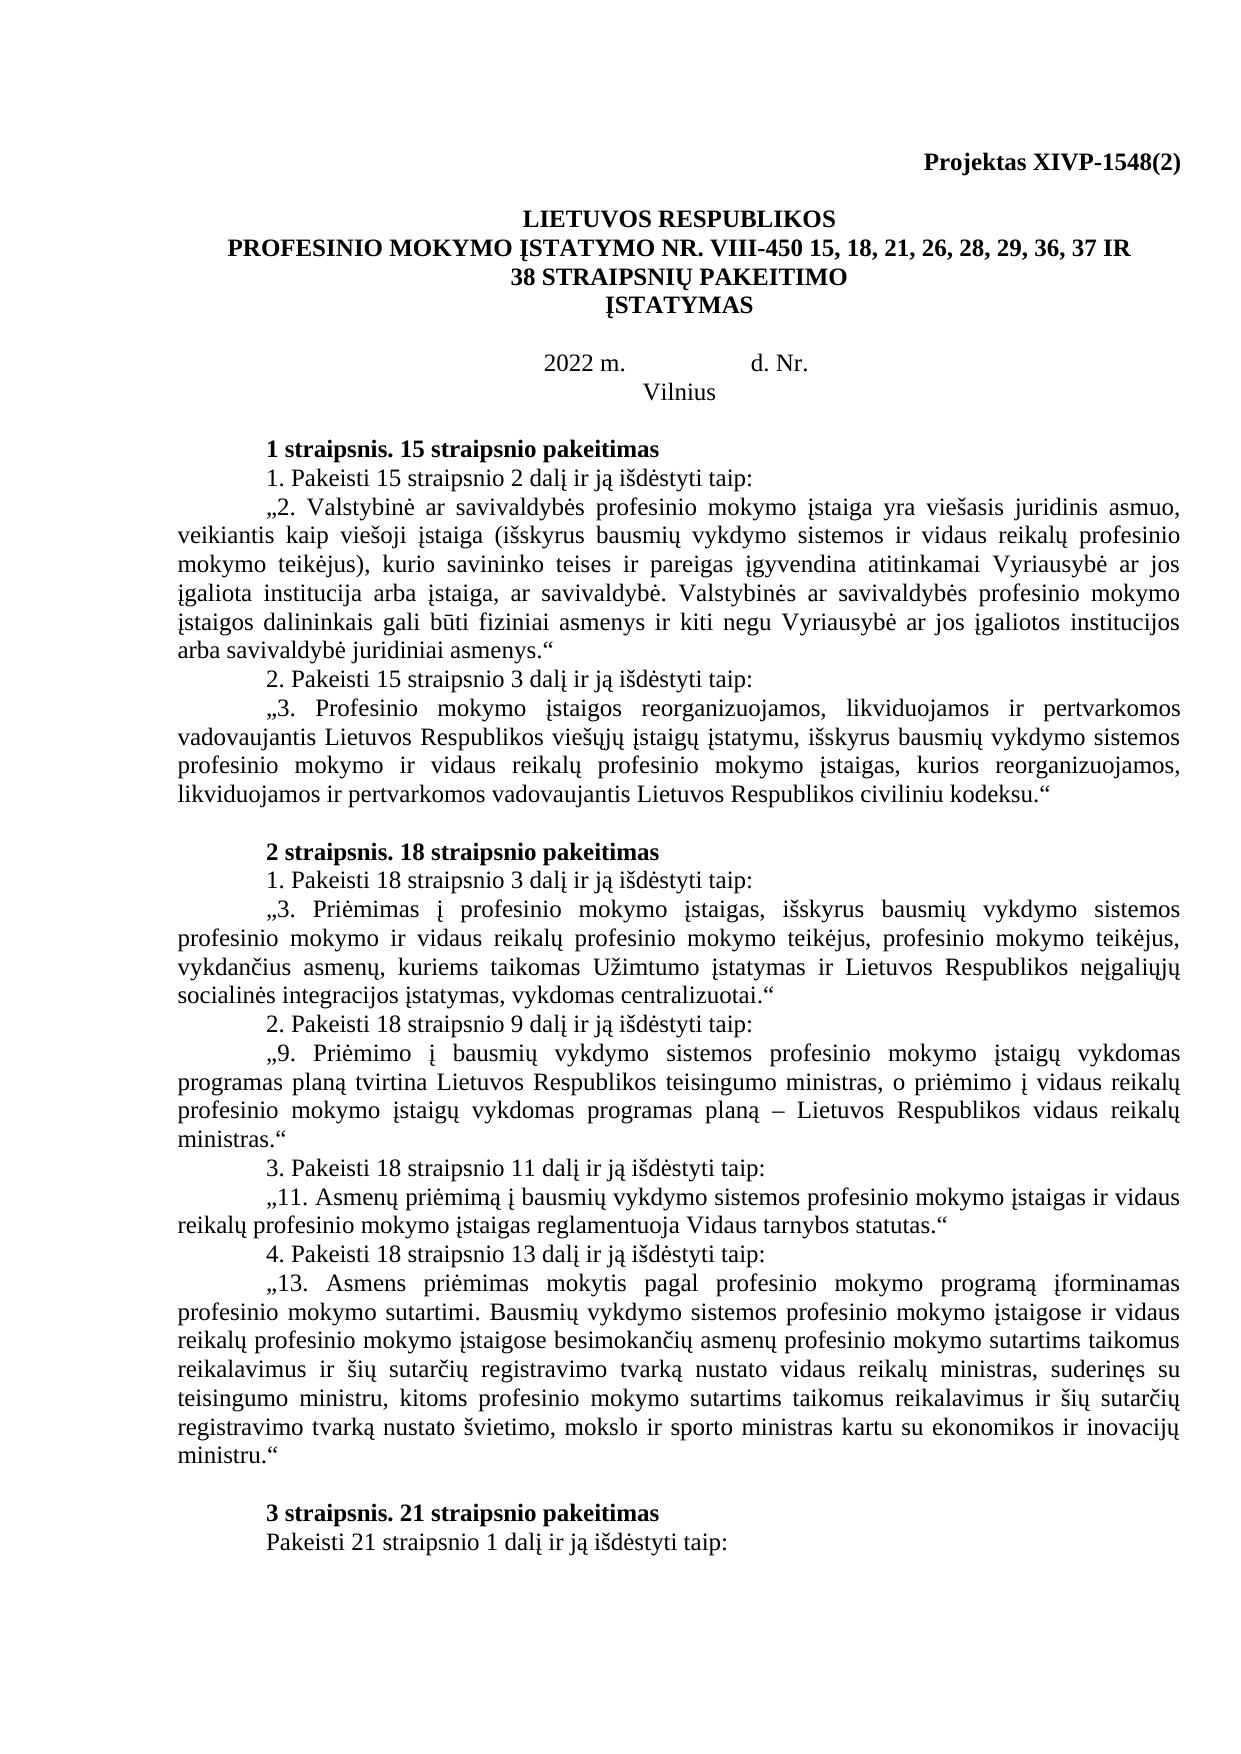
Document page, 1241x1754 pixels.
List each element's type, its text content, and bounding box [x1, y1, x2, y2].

text ĮSTATYMAS [177, 291, 1181, 319]
text Vilnius [177, 377, 1181, 406]
text „2. Valstybinė ar savivaldybės profesinio mokymo įstaiga yra viešasis juridinis asmuo, veikiantis kaip viešoji įstaiga (išskyrus bausmių vykdymo sistemos ir vidaus reikalų profesinio mokymo teikėjus), kurio savininko teises ir pareigas įgyvendina atitinkamai Vyriausybė ar jos įgaliota institucija arba įstaiga, ar savivaldybė. Valstybinės ar savivaldybės profesinio mokymo įstaigos dalininkais gali būti fiziniai asmenys ir kiti negu Vyriausybė ar jos įgaliotos institucijos arba savivaldybė juridiniai asmenys.“ [177, 492, 1181, 664]
text 4. Pakeisti 18 straipsnio 13 dalį ir ją išdėstyti taip: [177, 1239, 1181, 1268]
text „13. Asmens priėmimas mokytis pagal profesinio mokymo programą įforminamas profesinio mokymo sutartimi. Bausmių vykdymo sistemos profesinio mokymo įstaigose ir vidaus reikalų profesinio mokymo įstaigose besimokančių asmenų profesinio mokymo sutartims taikomus reikalavimus ir šių sutarčių registravimo tvarką nustato vidaus reikalų ministras, suderinęs su teisingumo ministru, kitoms profesinio mokymo sutartims taikomus reikalavimus ir šių sutarčių registravimo tvarką nustato švietimo, mokslo ir sporto ministras kartu su ekonomikos ir inovacijų ministru.“ [177, 1268, 1181, 1469]
text 1 straipsnis. 15 straipsnio pakeitimas [177, 434, 1181, 463]
text 1. Pakeisti 18 straipsnio 3 dalį ir ją išdėstyti taip: [177, 866, 1181, 894]
text 2. Pakeisti 18 straipsnio 9 dalį ir ją išdėstyti taip: [177, 1009, 1181, 1038]
text LIETUVOS RESPUBLIKOS [177, 204, 1181, 233]
text 1. Pakeisti 15 straipsnio 2 dalį ir ją išdėstyti taip: [177, 463, 1181, 492]
text „11. Asmenų priėmimą į bausmių vykdymo sistemos profesinio mokymo įstaigas ir vidaus reikalų profesinio mokymo įstaigas reglamentuoja Vidaus tarnybos statutas.“ [177, 1182, 1181, 1239]
text 2022 m. d. Nr. [177, 348, 1181, 377]
text Pakeisti 21 straipsnio 1 dalį ir ją išdėstyti taip: [177, 1527, 1181, 1556]
text 3. Pakeisti 18 straipsnio 11 dalį ir ją išdėstyti taip: [177, 1153, 1181, 1182]
text „3. Priėmimas į profesinio mokymo įstaigas, išskyrus bausmių vykdymo sistemos profesinio mokymo ir vidaus reikalų profesinio mokymo teikėjus, profesinio mokymo teikėjus, vykdančius asmenų, kuriems taikomas Užimtumo įstatymas ir Lietuvos Respublikos neįgaliųjų socialinės integracijos įstatymas, vykdomas centralizuotai.“ [177, 894, 1181, 1009]
text 2 straipsnis. 18 straipsnio pakeitimas [177, 837, 1181, 866]
text 3 straipsnis. 21 straipsnio pakeitimas [177, 1498, 1181, 1527]
text „9. Priėmimo į bausmių vykdymo sistemos profesinio mokymo įstaigų vykdomas programas planą tvirtina Lietuvos Respublikos teisingumo ministras, o priėmimo į vidaus reikalų profesinio mokymo įstaigų vykdomas programas planą – Lietuvos Respublikos vidaus reikalų ministras.“ [177, 1038, 1181, 1153]
text „3. Profesinio mokymo įstaigos reorganizuojamos, likviduojamos ir pertvarkomos vadovaujantis Lietuvos Respublikos viešųjų įstaigų įstatymu, išskyrus bausmių vykdymo sistemos profesinio mokymo ir vidaus reikalų profesinio mokymo įstaigas, kurios reorganizuojamos, likviduojamos ir pertvarkomos vadovaujantis Lietuvos Respublikos civiliniu kodeksu.“ [177, 693, 1181, 808]
text PROFESINIO MOKYMO ĮSTATYMO NR. VIII-450 15, 18, 21, 26, 28, 29, 36, 37 IR 38 STRAIPSNIŲ PAKEITIMO [177, 233, 1181, 291]
text Projektas XIVP-1548(2) [177, 147, 1181, 176]
text 2. Pakeisti 15 straipsnio 3 dalį ir ją išdėstyti taip: [177, 664, 1181, 693]
